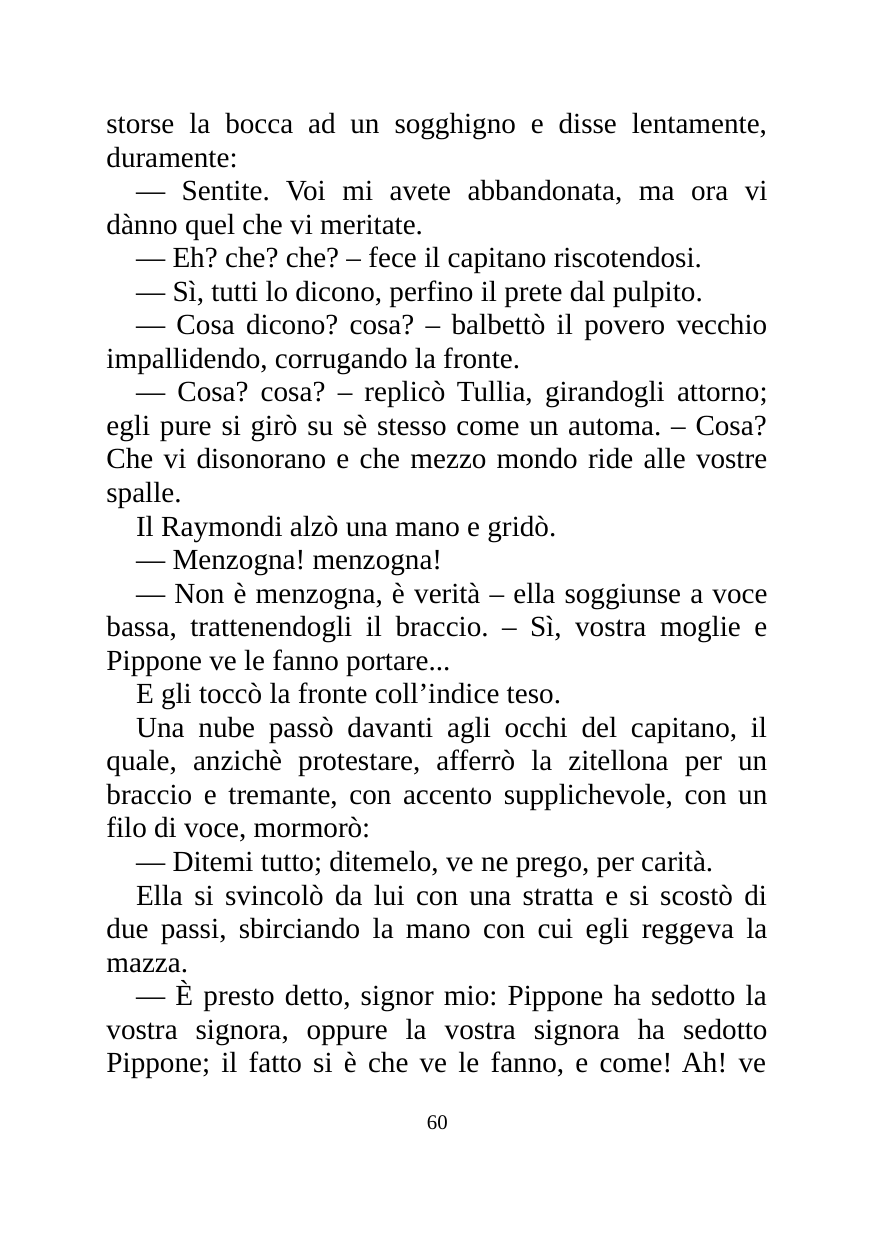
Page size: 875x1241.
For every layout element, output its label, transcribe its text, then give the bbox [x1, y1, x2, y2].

text Una nube passò davanti agli occhi del capitano, il quale, anzichè protestare, afferrò la zitellona per un braccio e tremante, con accento supplichevole, con un filo di voce, mormorò: [106, 710, 768, 844]
text storse la bocca ad un sogghigno e disse lentamente, duramente: [106, 106, 768, 173]
text — Menzogna! menzogna! [106, 542, 768, 576]
text — È presto detto, signor mio: Pippone ha sedotto la vostra signora, oppure la vostra signora ha sedotto Pippone; il fatto si è che ve le fanno, e come! Ah! ve [106, 978, 768, 1079]
text — Eh? che? che? – fece il capitano riscotendosi. [106, 240, 768, 274]
text — Sì, tutti lo dicono, perfino il prete dal pulpito. [106, 274, 768, 307]
text — Cosa? cosa? – replicò Tullia, girandogli attorno; egli pure si girò su sè stesso come un automa. – Cosa? Che vi disonorano e che mezzo mondo ride alle vostre spalle. [106, 374, 768, 509]
text — Ditemi tutto; ditemelo, ve ne prego, per carità. [106, 844, 768, 878]
text E gli toccò la fronte coll’indice teso. [106, 676, 768, 710]
text — Sentite. Voi mi avete abbandonata, ma ora vi dànno quel che vi meritate. [106, 173, 768, 240]
text — Cosa dicono? cosa? – balbettò il povero vecchio impallidendo, corrugando la fronte. [106, 307, 768, 374]
text Ella si svincolò da lui con una stratta e si scostò di due passi, sbirciando la mano con cui egli reggeva la mazza. [106, 878, 768, 978]
text — Non è menzogna, è verità – ella soggiunse a voce bassa, trattenendogli il braccio. – Sì, vostra moglie e Pippone ve le fanno portare... [106, 576, 768, 676]
text Il Raymondi alzò una mano e gridò. [106, 509, 768, 542]
